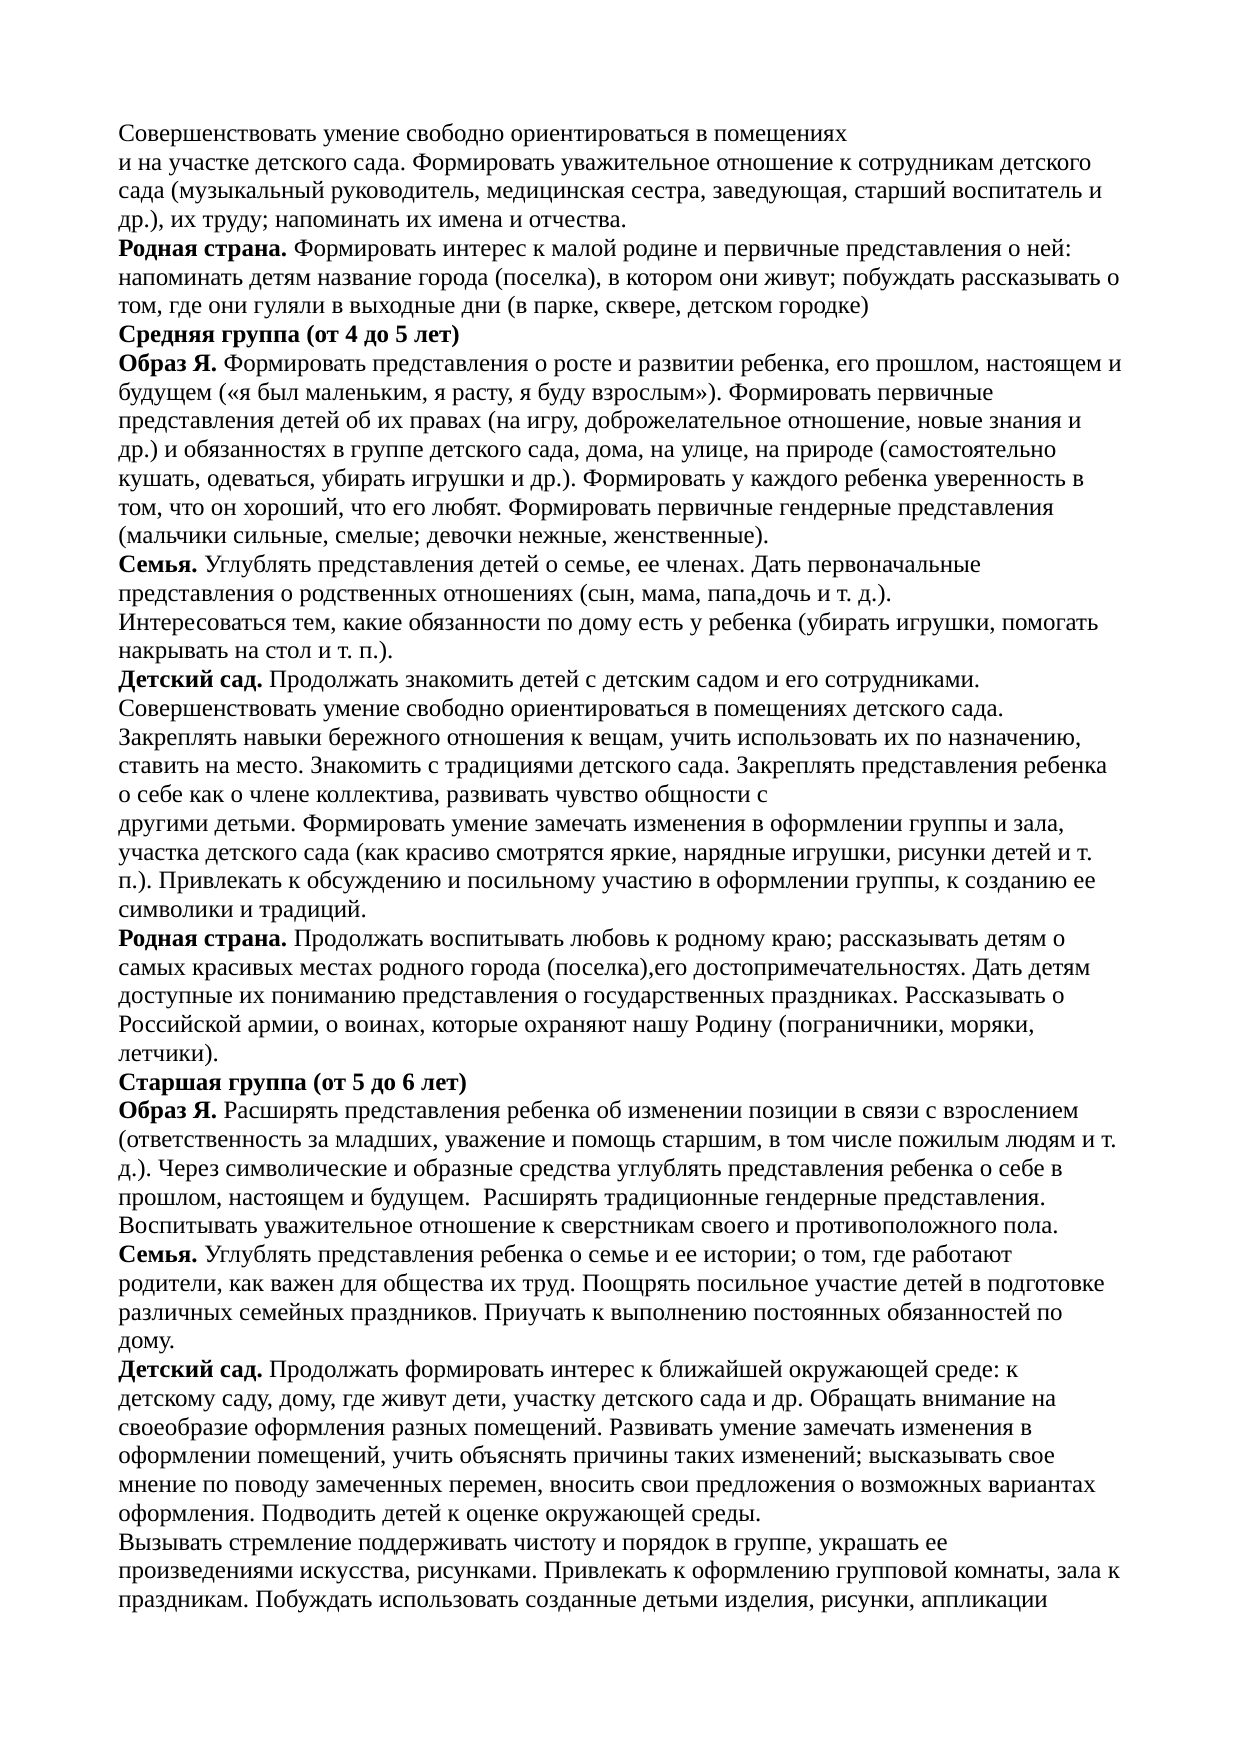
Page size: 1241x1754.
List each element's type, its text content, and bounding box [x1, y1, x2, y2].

text Образ Я. Формировать представления о росте и развитии ребенка, его прошлом, настоящем и будущем («я был маленьким, я расту, я буду взрослым»). Формировать первичные представления детей об их правах (на игру, доброжелательное отношение, новые знания и др.) и обязанностях в группе детского сада, дома, на улице, на природе (самостоятельно кушать, одеваться, убирать игрушки и др.). Формировать у каждого ребенка уверенность в том, что он хороший, что его любят. Формировать первичные гендерные представления (мальчики сильные, смелые; девочки нежные, женственные). [118, 348, 1122, 549]
text Родная страна. Продолжать воспитывать любовь к родному краю; рассказывать детям о самых красивых местах родного города (поселка),его достопримечательностях. Дать детям доступные их пониманию представления о государственных праздниках. Рассказывать о Российской армии, о воинах, которые охраняют нашу Родину (пограничники, моряки, летчики). [118, 923, 1122, 1067]
text Вызывать стремление поддерживать чистоту и порядок в группе, украшать ее произведениями искусства, рисунками. Привлекать к оформлению групповой комнаты, зала к праздникам. Побуждать использовать созданные детьми изделия, рисунки, аппликации [118, 1527, 1122, 1613]
text и на участке детского сада. Формировать уважительное отношение к сотрудникам детского сада (музыкальный руководитель, медицинская сестра, заведующая, старший воспитатель и др.), их труду; напоминать их имена и отчества. [118, 147, 1122, 233]
text Детский сад. Продолжать знакомить детей с детским садом и его сотрудниками. Совершенствовать умение свободно ориентироваться в помещениях детского сада. Закреплять навыки бережного отношения к вещам, учить использовать их по назначению, ставить на место. Знакомить с традициями детского сада. Закреплять представления ребенка о себе как о члене коллектива, развивать чувство общности с [118, 664, 1122, 808]
text Совершенствовать умение свободно ориентироваться в помещениях [118, 118, 1122, 147]
text Образ Я. Расширять представления ребенка об изменении позиции в связи с взрослением (ответственность за младших, уважение и помощь старшим, в том числе пожилым людям и т. д.). Через символические и образные средства углублять представления ребенка о себе в прошлом, настоящем и будущем. Расширять традиционные гендерные представления. Воспитывать уважительное отношение к сверстникам своего и противоположного пола. [118, 1096, 1122, 1239]
text Родная страна. Формировать интерес к малой родине и первичные представления о ней: напоминать детям название города (поселка), в котором они живут; побуждать рассказывать о том, где они гуляли в выходные дни (в парке, сквере, детском городке) [118, 233, 1122, 319]
text Интересоваться тем, какие обязанности по дому есть у ребенка (убирать игрушки, помогать накрывать на стол и т. п.). [118, 607, 1122, 664]
text Средняя группа (от 4 до 5 лет) [118, 319, 1122, 348]
text Старшая группа (от 5 до 6 лет) [118, 1067, 1122, 1096]
text Семья. Углублять представления детей о семье, ее членах. Дать первоначальные представления о родственных отношениях (сын, мама, папа,дочь и т. д.). [118, 549, 1122, 607]
text Детский сад. Продолжать формировать интерес к ближайшей окружающей среде: к детскому саду, дому, где живут дети, участку детского сада и др. Обращать внимание на своеобразие оформления разных помещений. Развивать умение замечать изменения в оформлении помещений, учить объяснять причины таких изменений; высказывать свое мнение по поводу замеченных перемен, вносить свои предложения о возможных вариантах оформления. Подводить детей к оценке окружающей среды. [118, 1354, 1122, 1527]
text другими детьми. Формировать умение замечать изменения в оформлении группы и зала, участка детского сада (как красиво смотрятся яркие, нарядные игрушки, рисунки детей и т. п.). Привлекать к обсуждению и посильному участию в оформлении группы, к созданию ее символики и традиций. [118, 808, 1122, 923]
text Семья. Углублять представления ребенка о семье и ее истории; о том, где работают родители, как важен для общества их труд. Поощрять посильное участие детей в подготовке различных семейных праздников. Приучать к выполнению постоянных обязанностей по дому. [118, 1239, 1122, 1354]
